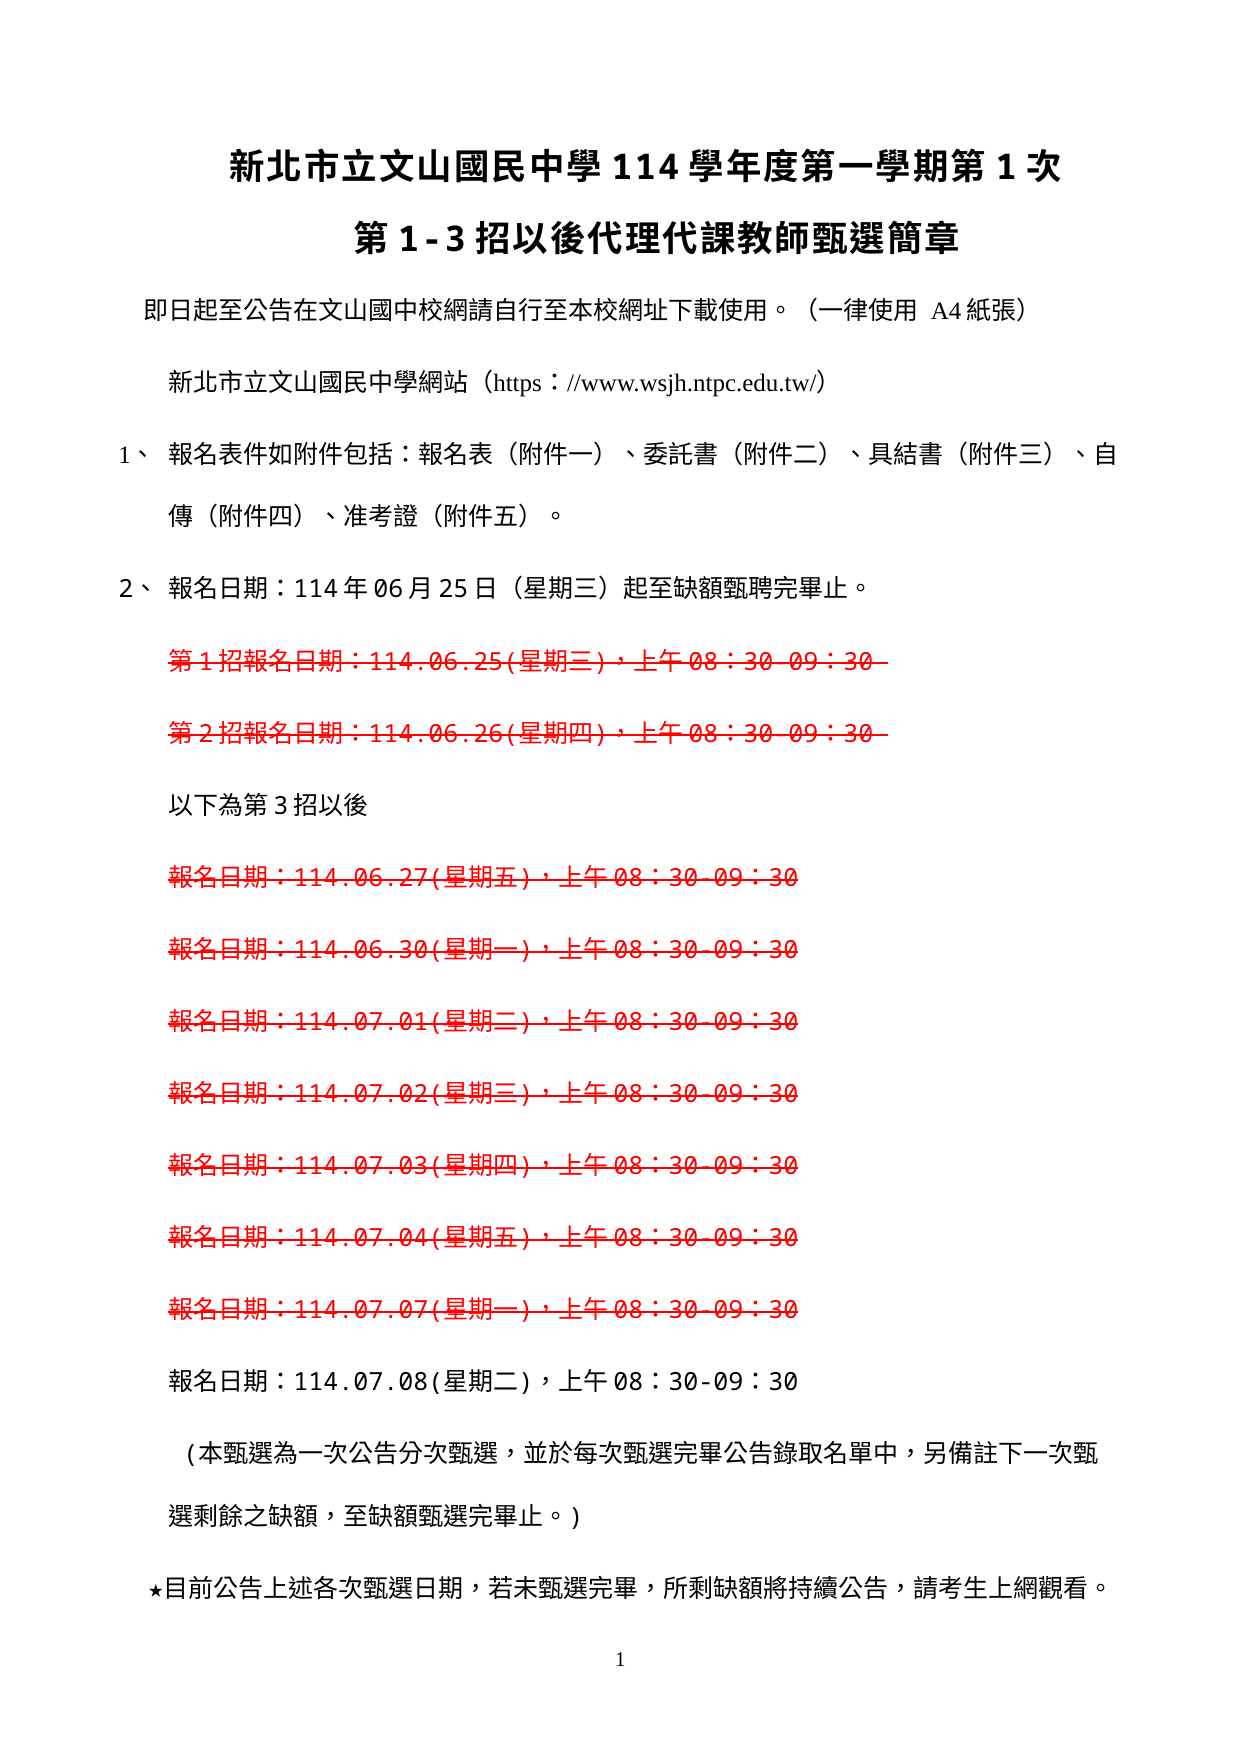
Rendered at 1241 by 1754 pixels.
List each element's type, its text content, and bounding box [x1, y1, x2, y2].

text 報名日期：114.07.03(星期四)，上午08：30-09：30 [168, 1122, 1122, 1184]
text ★目前公告上述各次甄選日期，若未甄選完畢，所剩缺額將持續公告，請考生上網觀看。 [118, 1545, 1122, 1607]
text 報名日期：114.07.08(星期二)，上午08：30-09：30 [168, 1338, 1122, 1401]
text 第2招報名日期：114.06.26(星期四)，上午08：30-09：30 [168, 689, 1122, 752]
list 報名表件如附件包括：報名表（附件一）、委託書（附件二）、具結書（附件三）、自傳（附件四）、准考證（附件五）。 [118, 411, 1122, 536]
text 新北市立文山國民中學114學年度第一學期第1次 [168, 122, 1122, 185]
text 報名日期：114.06.27(星期五)，上午08：30-09：30 [168, 834, 1122, 896]
text 第1招報名日期：114.06.25(星期三)，上午08：30-09：30 [168, 617, 1122, 680]
text 第1-3招以後代理代課教師甄選簡章 [168, 194, 1122, 257]
text 報名日期：114.07.02(星期三)，上午08：30-09：30 [168, 1050, 1122, 1112]
text 新北市立文山國民中學網站（https：//www.wsjh.ntpc.edu.tw/） [118, 339, 1122, 401]
text (本甄選為一次公告分次甄選，並於每次甄選完畢公告錄取名單中，另備註下一次甄選剩餘之缺額，至缺額甄選完畢止。) [168, 1410, 1122, 1535]
text 報名日期：114.07.04(星期五)，上午08：30-09：30 [168, 1194, 1122, 1257]
text 報名日期：114.07.01(星期二)，上午08：30-09：30 [168, 978, 1122, 1040]
text 以下為第3招以後 [168, 762, 1122, 824]
list 報名日期：114年06月25日（星期三）起至缺額甄聘完畢止。 [118, 545, 1122, 608]
text 報名日期：114.07.07(星期一)，上午08：30-09：30 [168, 1266, 1122, 1329]
text 即日起至公告在文山國中校網請自行至本校網址下載使用。（一律使用 A4紙張） [118, 267, 1122, 329]
text 報名日期：114.06.30(星期一)，上午08：30-09：30 [168, 906, 1122, 968]
